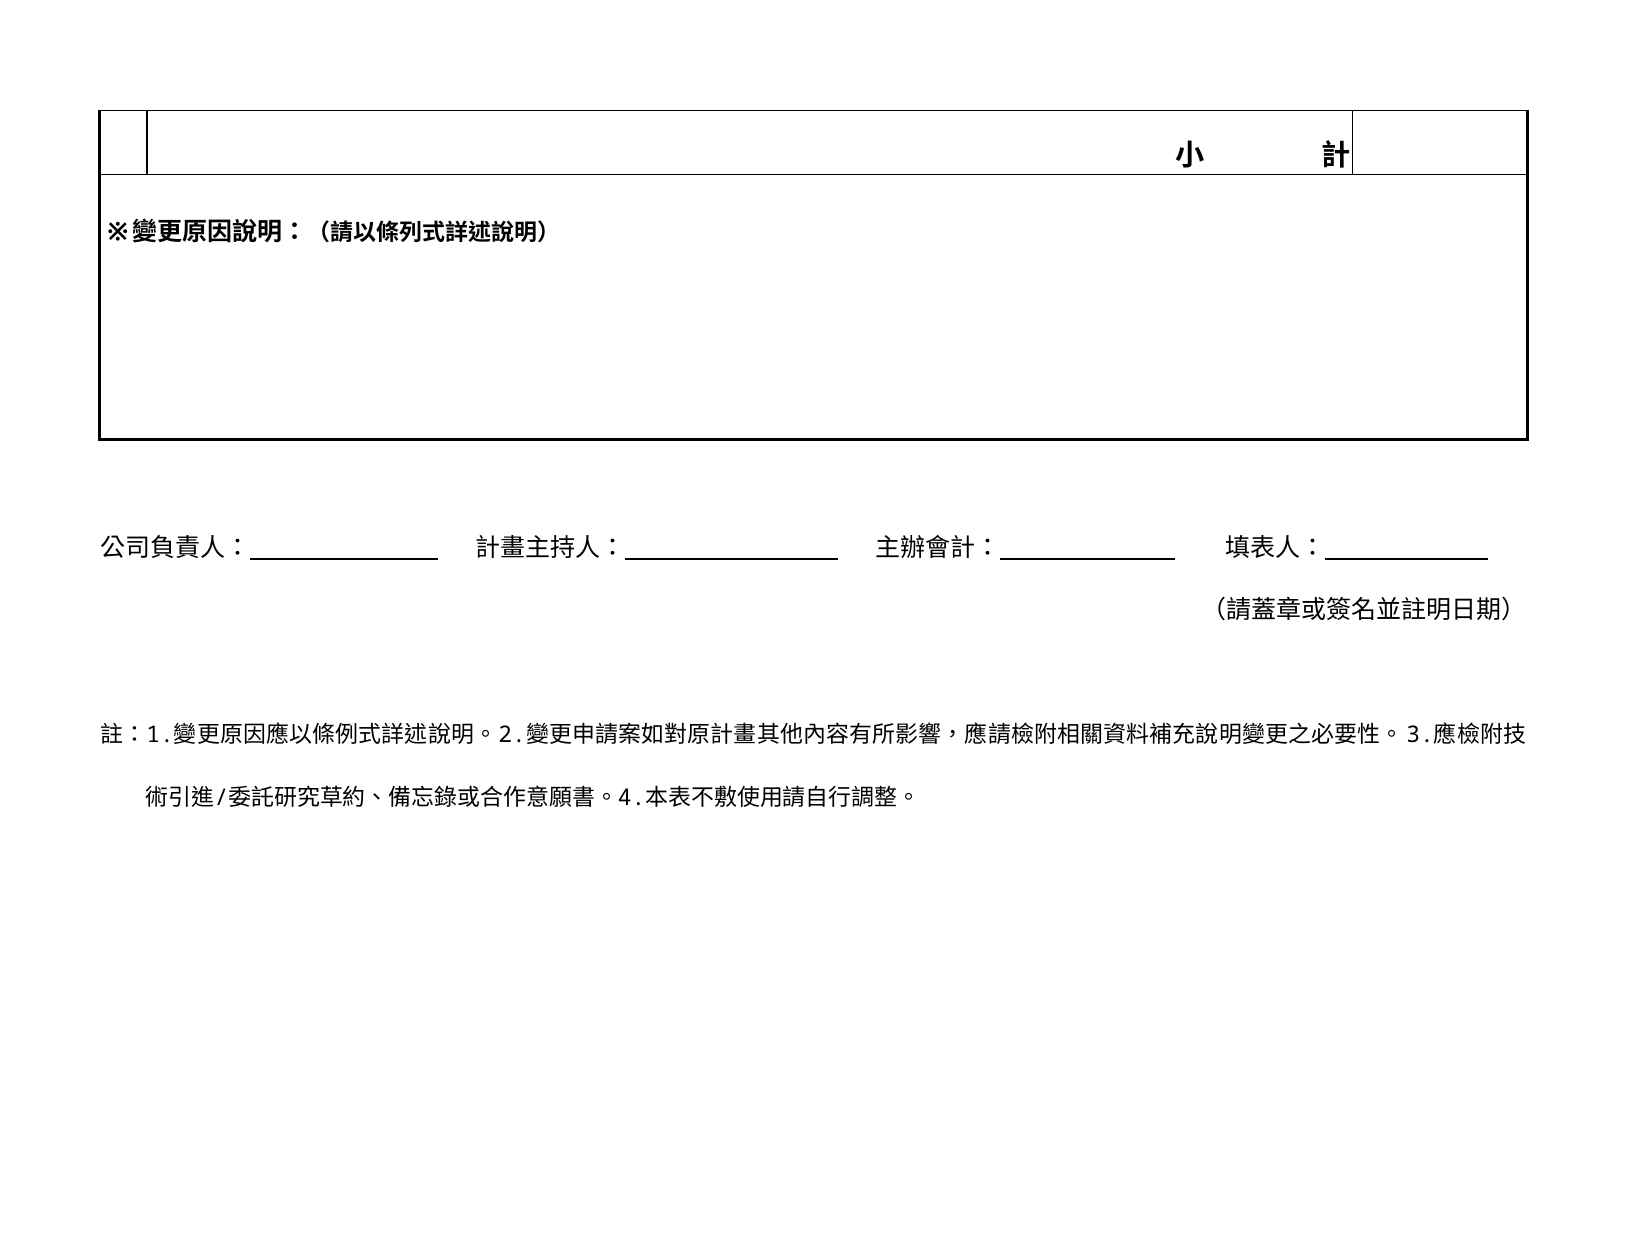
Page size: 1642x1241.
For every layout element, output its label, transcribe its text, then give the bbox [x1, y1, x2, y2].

text 註：1.變更原因應以條例式詳述說明。2.變更申請案如對原計畫其他內容有所影響，應請檢附相關資料補充說明變更之必要性。3.應檢附技術引進/委託研究草約、備忘錄或合作意願書。4.本表不敷使用請自行調整。 [100, 691, 1526, 816]
table_cell [101, 111, 146, 174]
table_cell [1353, 111, 1526, 174]
text （請蓋章或簽名並註明日期） [100, 566, 1526, 628]
table_cell ※變更原因說明：（請以條列式詳述說明） [101, 175, 1526, 438]
table_cell 小 計 [148, 111, 1352, 174]
text 公司負責人： 計畫主持人： 主辦會計： 填表人： [100, 503, 1526, 566]
